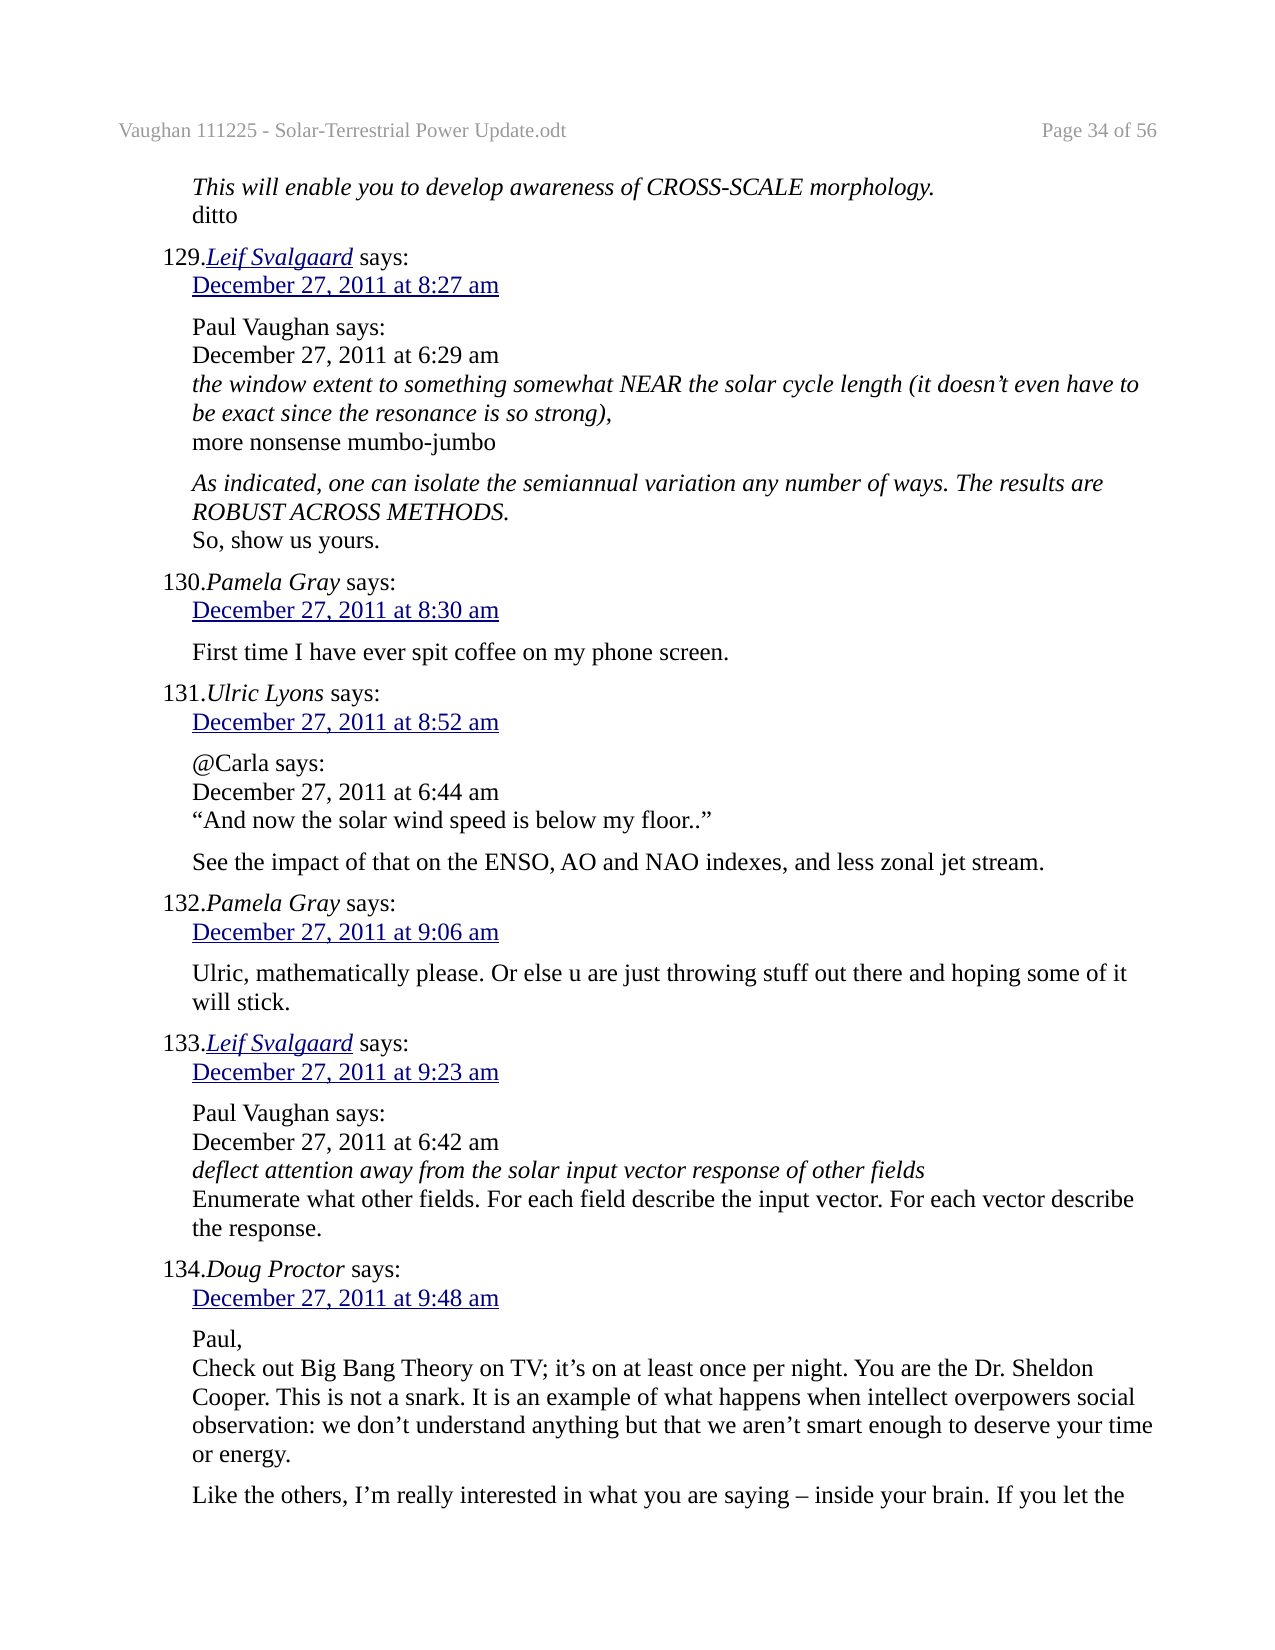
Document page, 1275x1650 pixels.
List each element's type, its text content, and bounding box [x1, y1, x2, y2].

list Ulric, mathematically please. Or else u are just throwing stuff out there and hoping some of it will stick. [162, 958, 1157, 1015]
list As indicated, one can isolate the semiannual variation any number of ways. The results are ROBUST ACROSS METHODS. So, show us yours. [162, 468, 1157, 554]
list Doug Proctor says: [162, 1254, 1157, 1283]
list Leif Svalgaard says: [162, 242, 1157, 270]
list @Carla says: December 27, 2011 at 6:44 am “And now the solar wind speed is below my floor..” [162, 748, 1157, 834]
list Pamela Gray says: [162, 567, 1157, 595]
list Like the others, I’m really interested in what you are saying – inside your brain. If you let the [162, 1480, 1157, 1509]
list December 27, 2011 at 9:23 am [162, 1057, 1157, 1085]
list December 27, 2011 at 9:06 am [162, 917, 1157, 945]
list First time I have ever spit coffee on my phone screen. [162, 637, 1157, 665]
list December 27, 2011 at 8:27 am [162, 270, 1157, 299]
list Ulric Lyons says: [162, 678, 1157, 707]
list See the impact of that on the ENSO, AO and NAO indexes, and less zonal jet stream. [162, 847, 1157, 875]
list This will enable you to develop awareness of CROSS-SCALE morphology. ditto [162, 172, 1157, 229]
list Paul Vaughan says: December 27, 2011 at 6:29 am the window extent to something somewhat NEAR the solar cycle length (it doesn’t even have to be exact since the resonance is so strong), more nonsense mumbo-jumbo [162, 312, 1157, 455]
list December 27, 2011 at 8:30 am [162, 595, 1157, 624]
list December 27, 2011 at 9:48 am [162, 1283, 1157, 1312]
list Leif Svalgaard says: [162, 1028, 1157, 1057]
list December 27, 2011 at 8:52 am [162, 707, 1157, 735]
list Pamela Gray says: [162, 888, 1157, 917]
list Paul Vaughan says: December 27, 2011 at 6:42 am deflect attention away from the solar input vector response of other fields Enumerate what other fields. For each field describe the input vector. For each vector describe the response. [162, 1098, 1157, 1242]
list Paul, Check out Big Bang Theory on TV; it’s on at least once per night. You are the Dr. Sheldon Cooper. This is not a snark. It is an example of what happens when intellect overpowers social observation: we don’t understand anything but that we aren’t smart enough to deserve your time or energy. [162, 1324, 1157, 1468]
